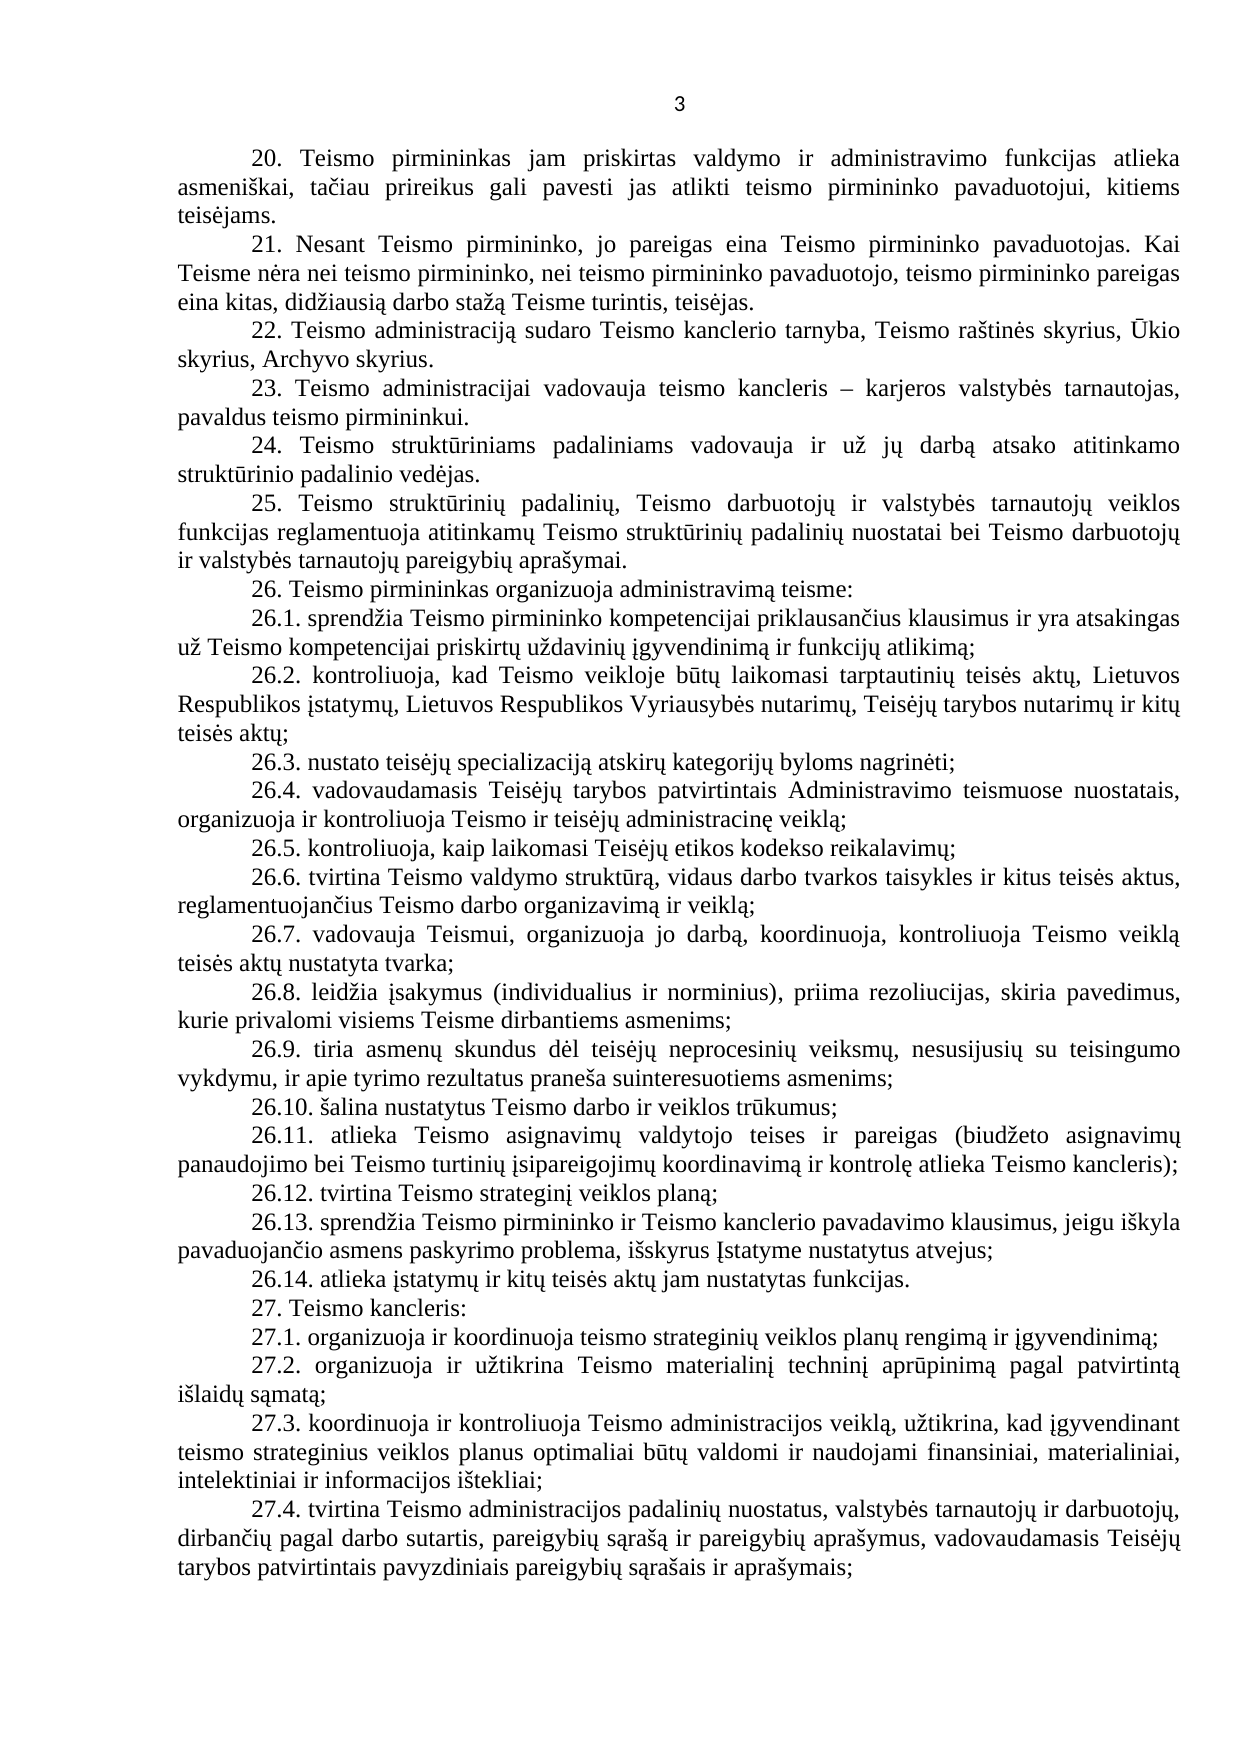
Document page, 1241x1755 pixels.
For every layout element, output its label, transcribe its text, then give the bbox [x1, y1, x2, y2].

text 22. Teismo administraciją sudaro Teismo kanclerio tarnyba, Teismo raštinės skyrius, Ūkio skyrius, Archyvo skyrius. [177, 316, 1181, 373]
text 27.1. organizuoja ir koordinuoja teismo strateginių veiklos planų rengimą ir įgyvendinimą; [177, 1322, 1181, 1351]
text 26.10. šalina nustatytus Teismo darbo ir veiklos trūkumus; [177, 1092, 1181, 1121]
text 27. Teismo kancleris: [177, 1293, 1181, 1322]
text 24. Teismo struktūriniams padaliniams vadovauja ir už jų darbą atsako atitinkamo struktūrinio padalinio vedėjas. [177, 431, 1181, 488]
text 26.3. nustato teisėjų specializaciją atskirų kategorijų byloms nagrinėti; [177, 747, 1181, 776]
text 26.6. tvirtina Teismo valdymo struktūrą, vidaus darbo tvarkos taisykles ir kitus teisės aktus, reglamentuojančius Teismo darbo organizavimą ir veiklą; [177, 862, 1181, 919]
text 20. Teismo pirmininkas jam priskirtas valdymo ir administravimo funkcijas atlieka asmeniškai, tačiau prireikus gali pavesti jas atlikti teismo pirmininko pavaduotojui, kitiems teisėjams. [177, 143, 1181, 229]
text 27.2. organizuoja ir užtikrina Teismo materialinį techninį aprūpinimą pagal patvirtintą išlaidų sąmatą; [177, 1351, 1181, 1408]
text 26.9. tiria asmenų skundus dėl teisėjų neprocesinių veiksmų, nesusijusių su teisingumo vykdymu, ir apie tyrimo rezultatus praneša suinteresuotiems asmenims; [177, 1034, 1181, 1092]
text 26.13. sprendžia Teismo pirmininko ir Teismo kanclerio pavadavimo klausimus, jeigu iškyla pavaduojančio asmens paskyrimo problema, išskyrus Įstatyme nustatytus atvejus; [177, 1207, 1181, 1264]
text 26.14. atlieka įstatymų ir kitų teisės aktų jam nustatytas funkcijas. [177, 1264, 1181, 1293]
text 26.5. kontroliuoja, kaip laikomasi Teisėjų etikos kodekso reikalavimų; [177, 833, 1181, 862]
text 26.2. kontroliuoja, kad Teismo veikloje būtų laikomasi tarptautinių teisės aktų, Lietuvos Respublikos įstatymų, Lietuvos Respublikos Vyriausybės nutarimų, Teisėjų tarybos nutarimų ir kitų teisės aktų; [177, 661, 1181, 747]
text 26.7. vadovauja Teismui, organizuoja jo darbą, koordinuoja, kontroliuoja Teismo veiklą teisės aktų nustatyta tvarka; [177, 919, 1181, 977]
text 25. Teismo struktūrinių padalinių, Teismo darbuotojų ir valstybės tarnautojų veiklos funkcijas reglamentuoja atitinkamų Teismo struktūrinių padalinių nuostatai bei Teismo darbuotojų ir valstybės tarnautojų pareigybių aprašymai. [177, 488, 1181, 574]
text 26. Teismo pirmininkas organizuoja administravimą teisme: [177, 574, 1181, 603]
text 26.4. vadovaudamasis Teisėjų tarybos patvirtintais Administravimo teismuose nuostatais, organizuoja ir kontroliuoja Teismo ir teisėjų administracinę veiklą; [177, 776, 1181, 833]
text 21. Nesant Teismo pirmininko, jo pareigas eina Teismo pirmininko pavaduotojas. Kai Teisme nėra nei teismo pirmininko, nei teismo pirmininko pavaduotojo, teismo pirmininko pareigas eina kitas, didžiausią darbo stažą Teisme turintis, teisėjas. [177, 229, 1181, 316]
text 27.3. koordinuoja ir kontroliuoja Teismo administracijos veiklą, užtikrina, kad įgyvendinant teismo strateginius veiklos planus optimaliai būtų valdomi ir naudojami finansiniai, materialiniai, intelektiniai ir informacijos ištekliai; [177, 1408, 1181, 1494]
text 26.12. tvirtina Teismo strateginį veiklos planą; [177, 1178, 1181, 1207]
text 23. Teismo administracijai vadovauja teismo kancleris – karjeros valstybės tarnautojas, pavaldus teismo pirmininkui. [177, 373, 1181, 431]
text 26.8. leidžia įsakymus (individualius ir norminius), priima rezoliucijas, skiria pavedimus, kurie privalomi visiems Teisme dirbantiems asmenims; [177, 977, 1181, 1034]
text 26.1. sprendžia Teismo pirmininko kompetencijai priklausančius klausimus ir yra atsakingas už Teismo kompetencijai priskirtų uždavinių įgyvendinimą ir funkcijų atlikimą; [177, 603, 1181, 661]
text 26.11. atlieka Teismo asignavimų valdytojo teises ir pareigas (biudžeto asignavimų panaudojimo bei Teismo turtinių įsipareigojimų koordinavimą ir kontrolę atlieka Teismo kancleris); [177, 1121, 1181, 1178]
text 27.4. tvirtina Teismo administracijos padalinių nuostatus, valstybės tarnautojų ir darbuotojų, dirbančių pagal darbo sutartis, pareigybių sąrašą ir pareigybių aprašymus, vadovaudamasis Teisėjų tarybos patvirtintais pavyzdiniais pareigybių sąrašais ir aprašymais; [177, 1494, 1181, 1581]
